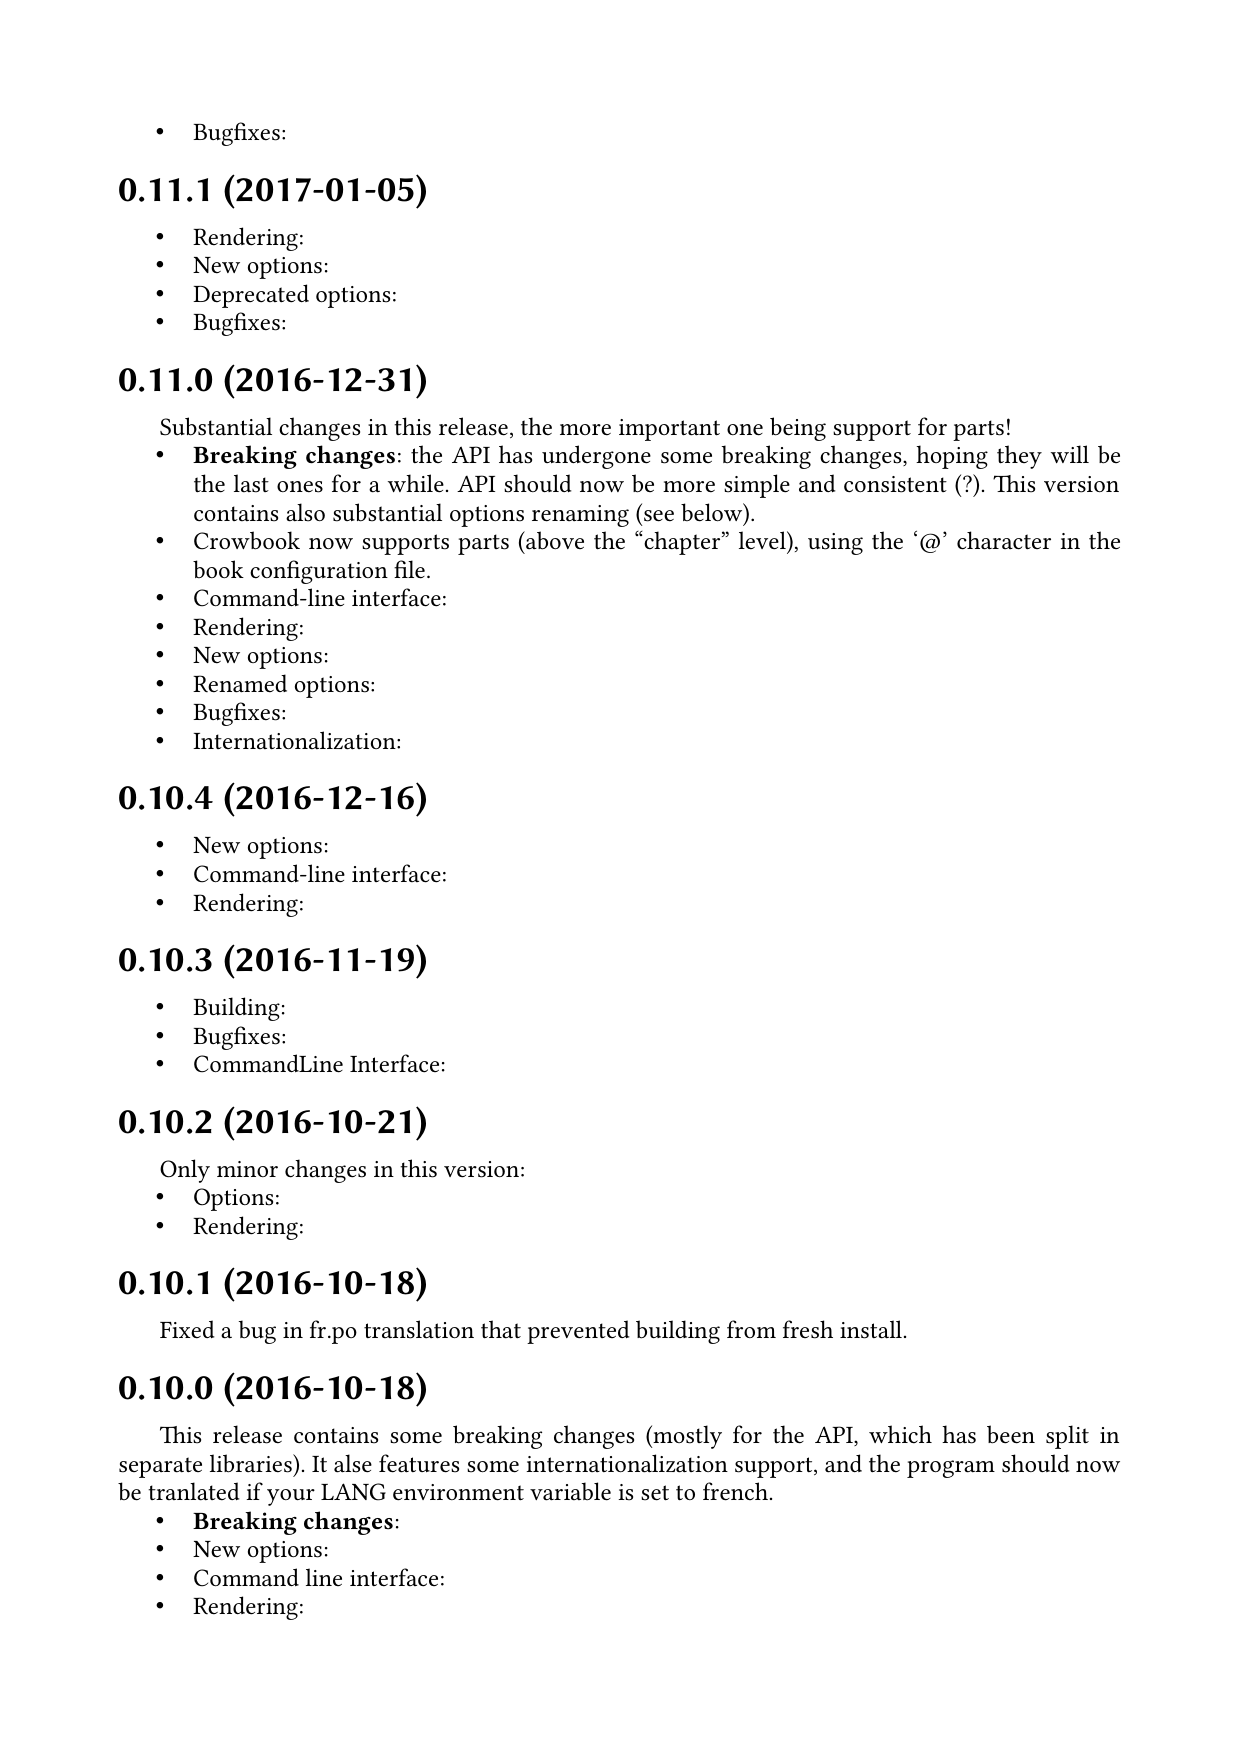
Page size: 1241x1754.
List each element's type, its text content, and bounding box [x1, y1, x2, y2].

text This release contains some breaking changes (mostly for the API, which has been split in separate libraries). It alse features some internationalization support, and the program should now be tranlated if your LANG environment variable is set to french. [118, 1421, 1122, 1507]
list Options: author and title’s default values are both set to the empty string, instead of Anonymous and Untitled. input.autoclean has been renamed input.clean. input.smart_quotes has been renamed input.clean.smart_quotes. new option: input.clean.ligature.dashes will (if set to true) replace -- to en dash (–) and --- to em dash (—). new option: input.clean.ligature.guillemets will (if set to true) replace << and >> to french guillemets (« and »). [156, 1183, 1122, 1212]
list Renamed options: import_config renamed to import. rendering.chapter_template renamed to rendering.chapter.template. html_single.html renamed to html.standalone.template. html_single.js renamed to html.standalone.js. html_single.one_chapter renamed to html.standalone.one_chapter. output.html_dir renamed to output.html.dir. output.proofread.html_dir renamed to output.proofread.html.dir. html_dir.index.html and html.dir.chapter.html have been merged and both renamed to html.dir.template. tex.font_size renamed to tex.font.size. [156, 670, 1122, 698]
list New options: rendering.highlight can be set to none, highlight.js (by default, enables syntax highlighting via Javascript, but only on HTML document) or syntect (doesn’t necessitate javascript, and can work in EPUB or LaTeX, but more experimental at this point). [156, 251, 1122, 280]
list New options: epub.toc.extras, set to true by default, will add links to the title and the cover (if it is set) in the table of contents. epub.escape_nb_spaces, similar to html.escape_nb_spaces and set to false by default since at least Kobo reader don’t seem to be able to understand the CSS to escape those nb spaces... rendering.chapter.roman_numerals, if set to true, will display chapter numbers using roman numerals. rendering.part.roman_numerals, if set to true (it is by default) will display part numbers using roman numerals. rendering.part.template specifies the numbering scheme of parts. rendering.part.reset_counter, if set to true (it is by default), resets chapter number to zero after a part. [156, 641, 1122, 670]
list Internationalization: Strings in generated Crowbook documents (such as “Table of contents”, “Title”, “Cover” and such) are now translated in spanish. [156, 727, 1122, 755]
subtitle 0.10.3 (2016-11-19) [118, 938, 1122, 981]
list Breaking changes: Templates: Conditional inclusion depending on lang must now be done using lang_LANG (e.g. lang_fr, lang_en, and so on). This might impact custom epub.css and html.css templates. API: The escape module has been moved to a separate crate, crowbook_text_processing. The cleaner module is no longer public, but the features it provided are also available in crowbook_text_processing. [156, 1507, 1122, 1535]
list Rendering: Avoid page break before or after a separating rule. Add support for syntect for syntax highlighting. This is activated by setting rendering.highlight to syntect (see below). EPUB: Set back HTML escape of narrow non-breaking spaces to true by default (it caused problems on some readers, but cause much more serious one if false). Add more information to guide/nav landmarks. LaTeX/PDF: Improve the way code blocks are displayed, using the mdframed package. Try to reduce the issues of too long lines when using code and code blocks, by inserting \allowbreak{} directive after some characters (., /, _, ...). Block quotes are now displayed in italics. Tables now use tabularx, which allows to break too long lines (it still doesn’t break pages, though). [156, 223, 1122, 251]
text Only minor changes in this version: [118, 1155, 1122, 1183]
subtitle 0.10.2 (2016-10-21) [118, 1099, 1122, 1142]
list Building: Crowbook now requires rustc >= 1.13.0 to build. Pre-built binaries now all include the proofreading feature. Linux binaries are now linked against musl library so they should really work on any Linux platform. [156, 993, 1122, 1022]
subtitle 0.11.0 (2016-12-31) [118, 358, 1122, 400]
list Breaking changes: the API has undergone some breaking changes, hoping they will be the last ones for a while. API should now be more simple and consistent (?). This version contains also substantial options renaming (see below). [156, 441, 1122, 527]
list Rendering: HTML: The default CSS style has been slightly modified. [156, 888, 1122, 917]
text Substantial changes in this release, the more important one being support for parts! [118, 413, 1122, 441]
subtitle 0.10.0 (2016-10-18) [118, 1366, 1122, 1408]
list Rendering: HTML: if html_single.one_chapter and rendering.inline_toc are both set to true, only render the TOC if currently displayed chapter is the first. [156, 1212, 1122, 1240]
subtitle 0.10.1 (2016-10-18) [118, 1261, 1122, 1304]
text Fixed a bug in fr.po translation that prevented building from fresh install. [118, 1316, 1122, 1345]
subtitle 0.11.1 (2017-01-05) [118, 167, 1122, 210]
list Deprecated options: html.highlight_code (use rendering.highlight instead). [156, 280, 1122, 308]
list Command-line interface: Behaviour of --to should now be consistent for all output formats. If --output is set to -, prints to stdout. Conversely, if <BOOK> is set to -, reads from stdin. Path specified by --output is now interpreted relatively to current directory (and not depending on where <BOOK> is or its options). [156, 584, 1122, 613]
list Bugfixes: HTML (standalone): fix the template that contained invalid HTML code. [156, 308, 1122, 337]
list Command line interface: Crowbook is now (imperfectly) localized in french, and can be translated to other languages. Added the --quiet (or -q) argument, that makes crowbook run without displaying any messages (except some error messages at this point). [156, 1564, 1122, 1592]
list CommandLine Interface: Crowbook displays clearer error messages when unable to launch latex or zip commands. Crowbook uses term library in order to display colours correctly on e.g. Windows. The new argument --lang (or -L) allows to set the runtime language used by Crowbook, overriding LANG environment variable. --list-options no longer uses colours as it caused problems depending on the terminal or when piping to less. [156, 1050, 1122, 1079]
list Bugfixes: Fixed escaping of author and title fields. Fixed text cleaning in ODT rendering that causes corrupt files to be generated. [156, 1022, 1122, 1050]
list New options: html.css.colours allows to provide a CSS file that only redefine the colour scheme. Such a file can be built from crowbook --print-template html.css.colours. input.smart_quotes: if set to true, tries to replace ' and " by curly quotes. [156, 1535, 1122, 1564]
list Bugfixes: EPUB: Fix duplicate HTML escaping (resulting in e.g. “&” instead of “&”). HTML directory: Fix panic when trying to generate html directory in “../xxx” (#23). Fix “previous chapter” links that were not displayed when “html.header” was set. HTML: Fix the way initial letter is displayed if rendering.initials is true. [156, 698, 1122, 727]
list Crowbook now supports parts (above the “chapter” level), using the ‘@’ character in the book configuration file. [156, 527, 1122, 584]
list New options: tex.font_size specifies an optional font size (in pt) passed to the LaTeX class (must be 10, 11 or 12). tex.title can be set to false to avoid rendering the title with \maketitle. tex.paper_size specifies the paper size for PDF output. tex.template.add, html.css.add and epub.css.addallow to specify inline LaTex or CSS code in the book configuration file that will be added respectively to tex.template.add, html.css.add and epub.css.add. html.icon allows to specify the path of an icon for HTML documents. [156, 831, 1122, 860]
list Bugfixes: Fix mimetype of EPUB files (make sure it is always “stored” and not “deflated” by the zip command). Avoid initializing syntect (at the cost of performances) if it is not used. Avoid creating an empty file if some book renderer fails (e.g. EPUB or ODT because zip command is not present). [156, 118, 1122, 147]
subtitle 0.10.4 (2016-12-16) [118, 776, 1122, 819]
list Command-line interface: Paths that are displayed should now be normalized, e.g. “foo/bar.pdf” instead of “baz/../foo/bar.pdf”. [156, 860, 1122, 888]
list Rendering: Chapters with no titles now have an empty title added (so it can at least display e.g. “Chapter X”). EPUB: The toc.ncx file now displays links to “title” and (if set) “cover” (can be deactivated, see below). The toc.ncx file now displays toc levels below chapter. The table of contents is now displayed inline if rendering.inline_toc is set to true. [156, 613, 1122, 641]
list Rendering: HTML: The table of contents menu is no longer displayed in the HTML single renderer if it doesn’t contain at least two elements. The default colour theme has been modified a little. [156, 1592, 1122, 1621]
